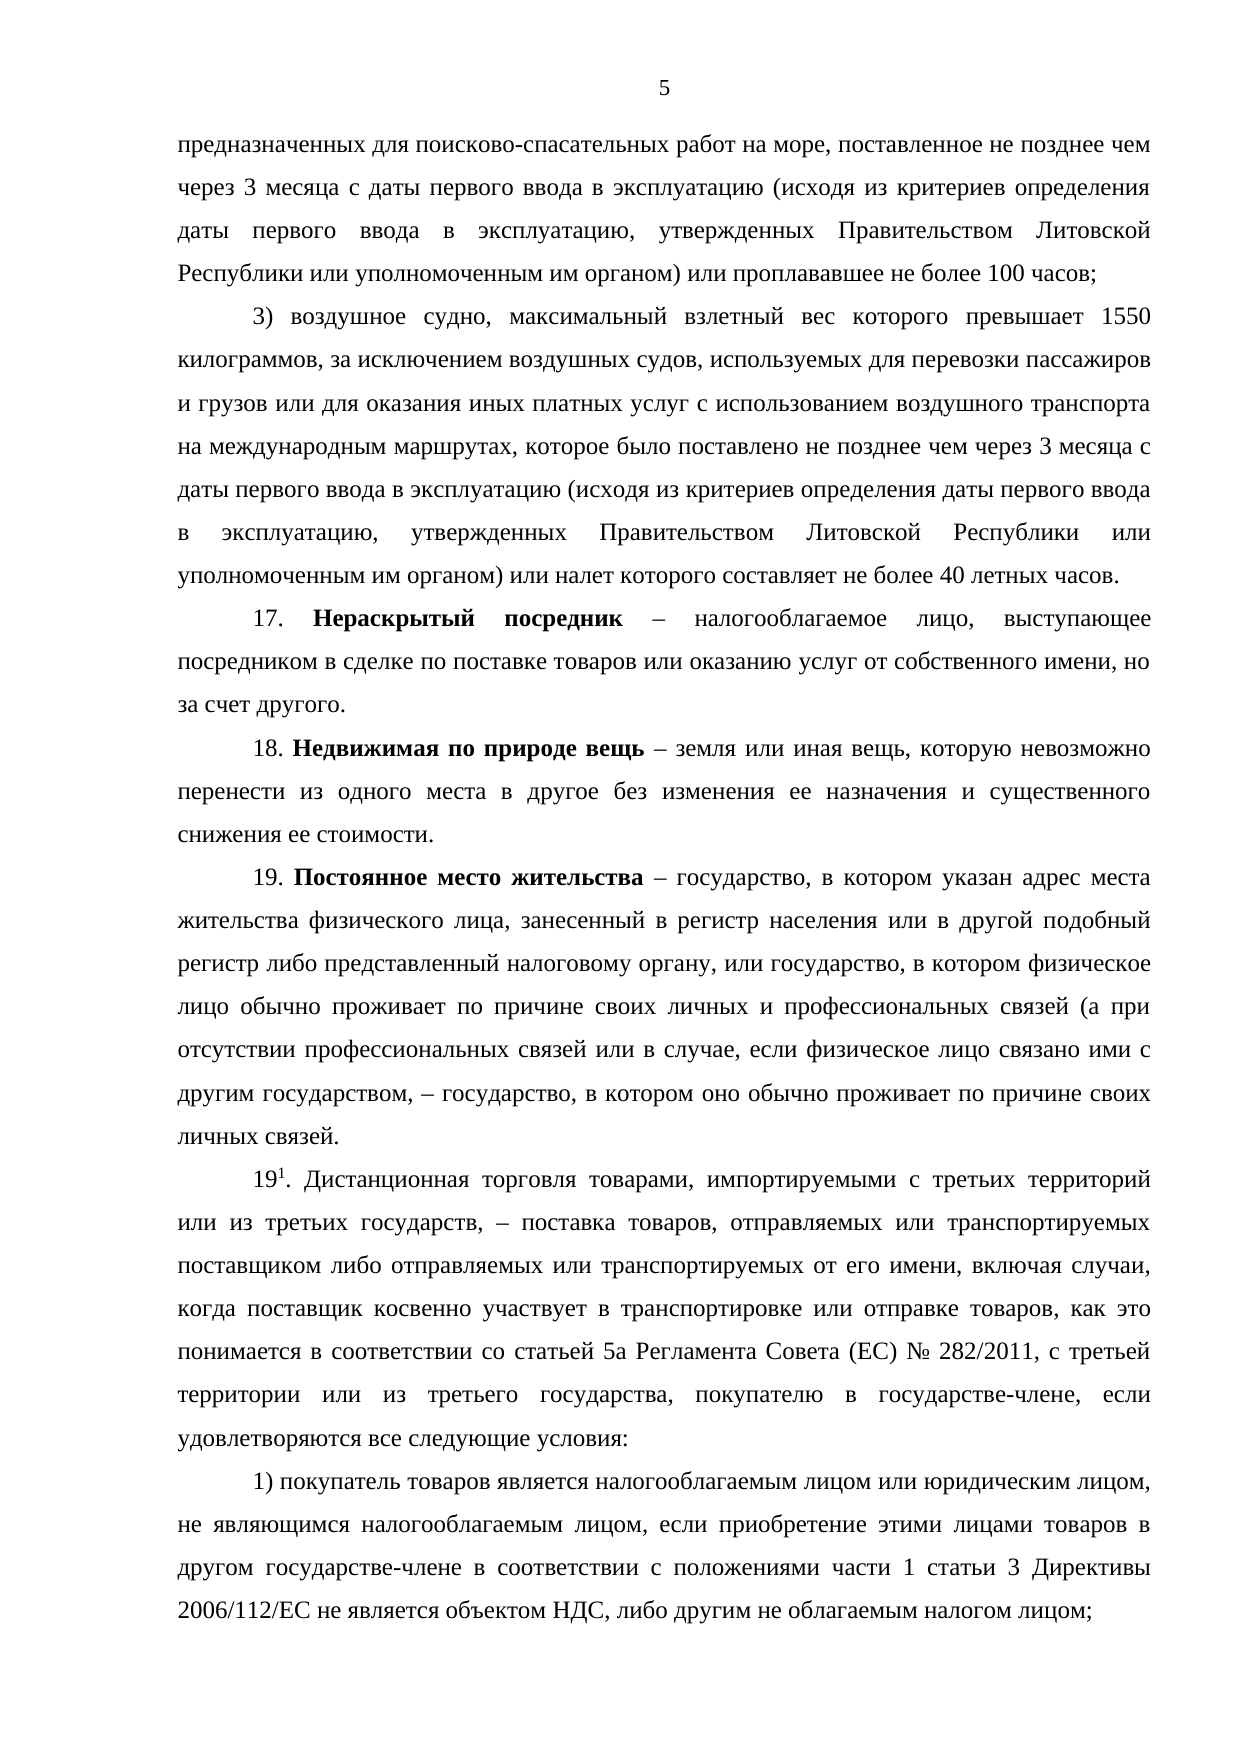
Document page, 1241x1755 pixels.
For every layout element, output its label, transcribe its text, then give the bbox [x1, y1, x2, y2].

text предназначенных для поисково-спасательных работ на море, поставленное не позднее чем через 3 месяца с даты первого ввода в эксплуатацию (исходя из критериев определения даты первого ввода в эксплуатацию, утвержденных Правительством Литовской Республики или уполномоченным им органом) или проплававшее не более 100 часов; [177, 129, 1152, 287]
text 3) воздушное судно, максимальный взлетный вес которого превышает 1550 килограммов, за исключением воздушных судов, используемых для перевозки пассажиров и грузов или для оказания иных платных услуг с использованием воздушного транспорта на международным маршрутах, которое было поставлено не позднее чем через 3 месяца с даты первого ввода в эксплуатацию (исходя из критериев определения даты первого ввода в эксплуатацию, утвержденных Правительством Литовской Республики или уполномоченным им органом) или налет которого составляет не более 40 летных часов. [177, 301, 1152, 589]
text 191. Дистанционная торговля товарами, импортируемыми с третьих территорий или из третьих государств, – поставка товаров, отправляемых или транспортируемых поставщиком либо отправляемых или транспортируемых от его имени, включая случаи, когда поставщик косвенно участвует в транспортировке или отправке товаров, как это понимается в соответствии со статьей 5а Регламента Совета (ЕС) № 282/2011, с третьей территории или из третьего государства, покупателю в государстве-члене, если удовлетворяются все следующие условия: [177, 1164, 1152, 1451]
text 1) покупатель товаров является налогооблагаемым лицом или юридическим лицом, не являющимся налогооблагаемым лицом, если приобретение этими лицами товаров в другом государстве-члене в соответствии с положениями части 1 статьи 3 Директивы 2006/112/ЕС не является объектом НДС, либо другим не облагаемым налогом лицом; [177, 1466, 1152, 1624]
text 17. Нераскрытый посредник – налогооблагаемое лицо, выступающее посредником в сделке по поставке товаров или оказанию услуг от собственного имени, но за счет другого. [177, 603, 1152, 718]
text 18. Недвижимая по природе вещь – земля или иная вещь, которую невозможно перенести из одного места в другое без изменения ее назначения и существенного снижения ее стоимости. [177, 733, 1152, 848]
text 19. Постоянное место жительства – государство, в котором указан адрес места жительства физического лица, занесенный в регистр населения или в другой подобный регистр либо представленный налоговому органу, или государство, в котором физическое лицо обычно проживает по причине своих личных и профессиональных связей (а при отсутствии профессиональных связей или в случае, если физическое лицо связано ими с другим государством, – государство, в котором оно обычно проживает по причине своих личных связей. [177, 862, 1152, 1149]
